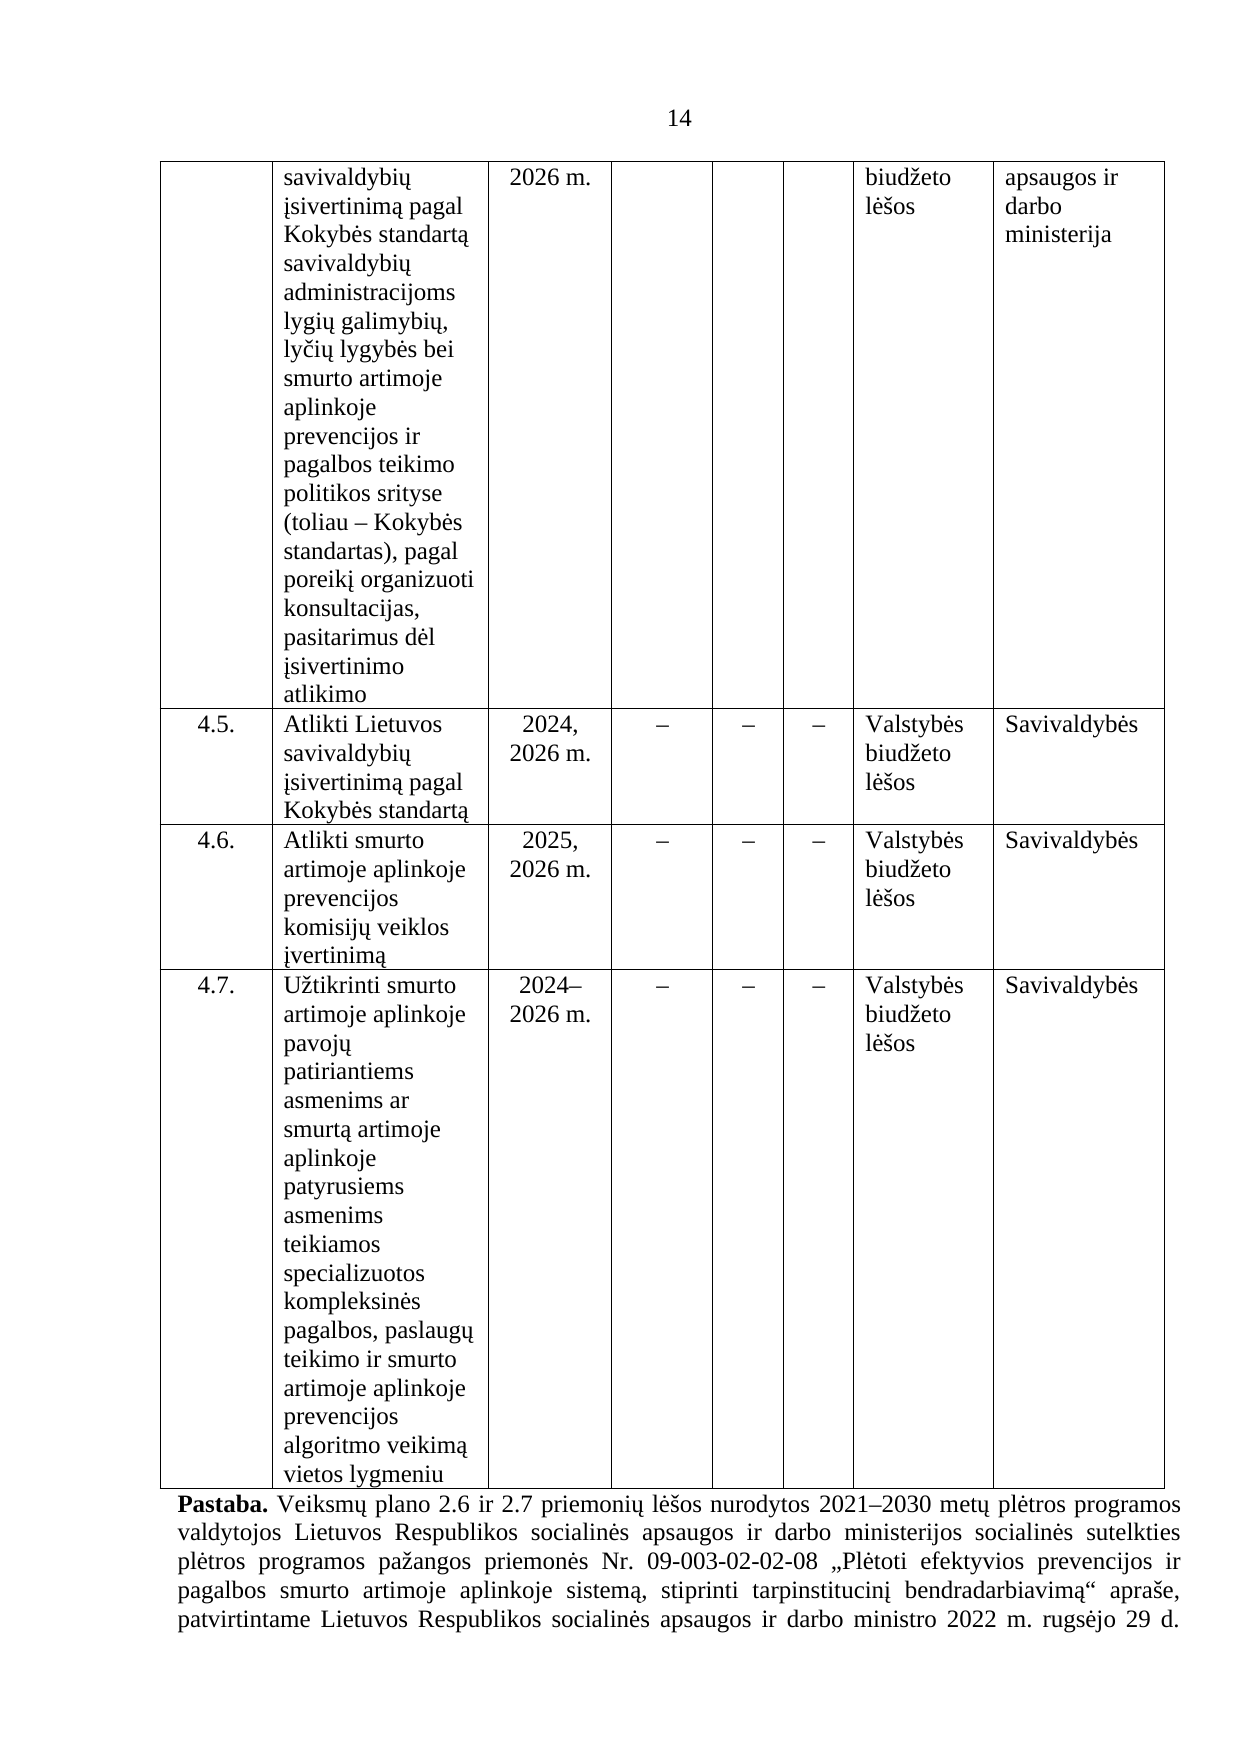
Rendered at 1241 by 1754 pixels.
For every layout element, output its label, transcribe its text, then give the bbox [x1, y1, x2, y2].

table_cell [713, 162, 783, 708]
table_cell – [784, 709, 853, 824]
table_cell 2026 m. [489, 162, 611, 708]
table_cell – [713, 709, 783, 824]
table_cell 2024–2026 m. [489, 970, 611, 1488]
table_cell savivaldybių įsivertinimą pagal Kokybės standartą savivaldybių administracijoms lygių galimybių, lyčių lygybės bei smurto artimoje aplinkoje prevencijos ir pagalbos teikimo politikos srityse (toliau – Kokybės standartas), pagal poreikį organizuoti konsultacijas, pasitarimus dėl įsivertinimo atlikimo [273, 162, 488, 708]
table_cell Valstybės biudžeto lėšos [854, 970, 993, 1488]
table_cell – [713, 970, 783, 1488]
table_cell – [612, 709, 712, 824]
table_cell Savivaldybės [994, 825, 1164, 969]
text Pastaba. Veiksmų plano 2.6 ir 2.7 priemonių lėšos nurodytos 2021–2030 metų plėtros programos valdytojos Lietuvos Respublikos socialinės apsaugos ir darbo ministerijos socialinės sutelkties plėtros programos pažangos priemonės Nr. 09-003-02-02-08 „Plėtoti efektyvios prevencijos ir pagalbos smurto artimoje aplinkoje sistemą, stiprinti tarpinstitucinį bendradarbiavimą“ apraše, patvirtintame Lietuvos Respublikos socialinės apsaugos ir darbo ministro 2022 m. rugsėjo 29 d. [177, 1489, 1181, 1632]
table_cell [784, 162, 853, 708]
table_cell 2024, 2026 m. [489, 709, 611, 824]
table_cell apsaugos ir darbo ministerija [994, 162, 1164, 708]
table_cell [612, 162, 712, 708]
table_cell Savivaldybės [994, 709, 1164, 824]
table_cell 4.6. [161, 825, 272, 969]
table_cell Valstybės biudžeto lėšos [854, 709, 993, 824]
table_cell – [784, 970, 853, 1488]
table_cell Valstybės biudžeto lėšos [854, 825, 993, 969]
table_cell – [784, 825, 853, 969]
table_cell biudžeto lėšos [854, 162, 993, 708]
table_cell [161, 162, 272, 708]
table_cell Savivaldybės [994, 970, 1164, 1488]
table_cell 2025, 2026 m. [489, 825, 611, 969]
table_cell Atlikti Lietuvos savivaldybių įsivertinimą pagal Kokybės standartą [273, 709, 488, 824]
table_cell 4.5. [161, 709, 272, 824]
table_cell – [612, 825, 712, 969]
table_cell – [612, 970, 712, 1488]
table_cell Užtikrinti smurto artimoje aplinkoje pavojų patiriantiems asmenims ar smurtą artimoje aplinkoje patyrusiems asmenims teikiamos specializuotos kompleksinės pagalbos, paslaugų teikimo ir smurto artimoje aplinkoje prevencijos algoritmo veikimą vietos lygmeniu [273, 970, 488, 1488]
table_cell Atlikti smurto artimoje aplinkoje prevencijos komisijų veiklos įvertinimą [273, 825, 488, 969]
table_cell – [713, 825, 783, 969]
table_cell 4.7. [161, 970, 272, 1488]
